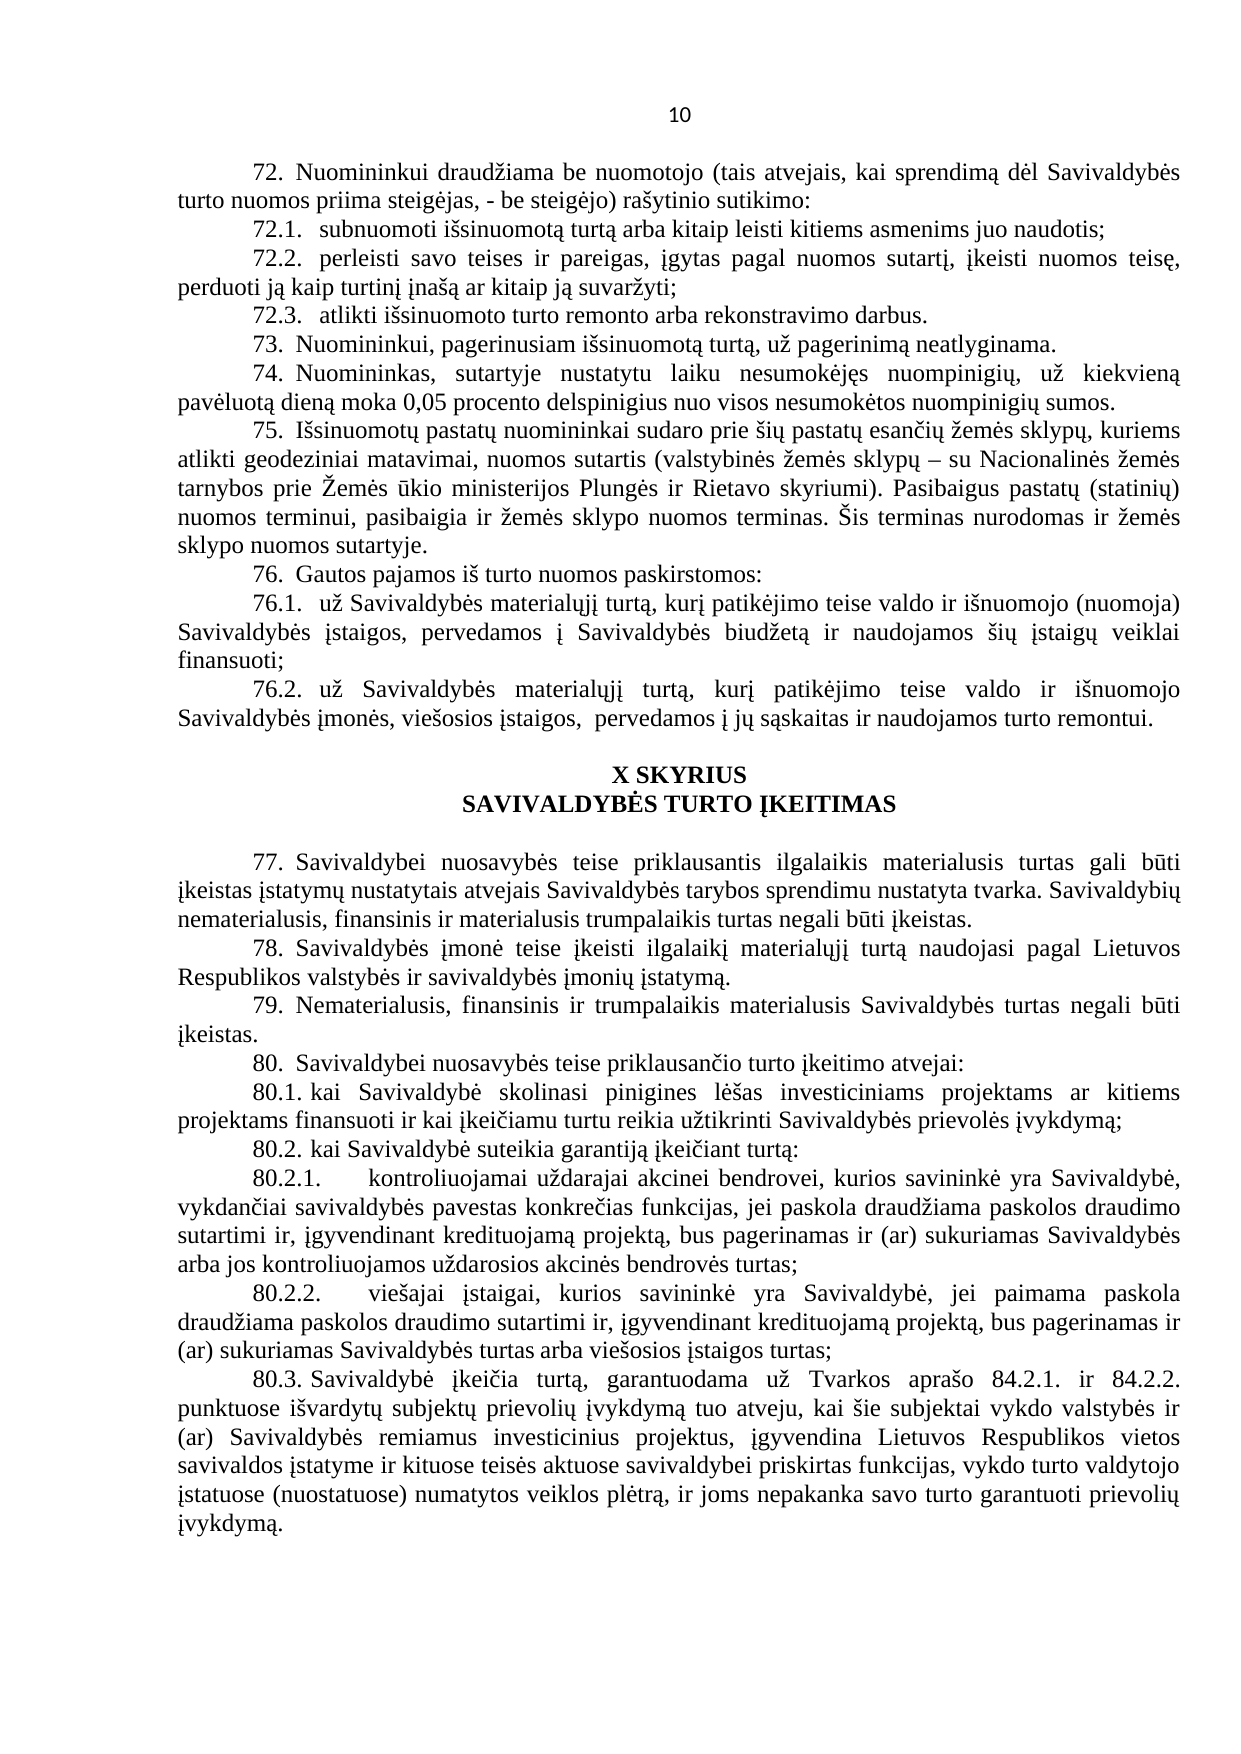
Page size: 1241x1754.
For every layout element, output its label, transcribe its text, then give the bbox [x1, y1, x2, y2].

text 75. Išsinuomotų pastatų nuomininkai sudaro prie šių pastatų esančių žemės sklypų, kuriems atlikti geodeziniai matavimai, nuomos sutartis (valstybinės žemės sklypų – su Nacionalinės žemės tarnybos prie Žemės ūkio ministerijos Plungės ir Rietavo skyriumi). Pasibaigus pastatų (statinių) nuomos terminui, pasibaigia ir žemės sklypo nuomos terminas. Šis terminas nurodomas ir žemės sklypo nuomos sutartyje. [177, 415, 1181, 559]
text 74. Nuomininkas, sutartyje nustatytu laiku nesumokėjęs nuompinigių, už kiekvieną pavėluotą dieną moka 0,05 procento delspinigius nuo visos nesumokėtos nuompinigių sumos. [177, 358, 1181, 415]
text 76. Gautos pajamos iš turto nuomos paskirstomos: [177, 559, 1181, 588]
text 80. Savivaldybei nuosavybės teise priklausančio turto įkeitimo atvejai: [177, 1048, 1181, 1077]
text 77. Savivaldybei nuosavybės teise priklausantis ilgalaikis materialusis turtas gali būti įkeistas įstatymų nustatytais atvejais Savivaldybės tarybos sprendimu nustatyta tvarka. Savivaldybių nematerialusis, finansinis ir materialusis trumpalaikis turtas negali būti įkeistas. [177, 847, 1181, 933]
text 79. Nematerialusis, finansinis ir trumpalaikis materialusis Savivaldybės turtas negali būti įkeistas. [177, 990, 1181, 1048]
text 76.1. už Savivaldybės materialųjį turtą, kurį patikėjimo teise valdo ir išnuomojo (nuomoja) Savivaldybės įstaigos, pervedamos į Savivaldybės biudžetą ir naudojamos šių įstaigų veiklai finansuoti; [177, 588, 1181, 674]
text 76.2. už Savivaldybės materialųjį turtą, kurį patikėjimo teise valdo ir išnuomojo Savivaldybės įmonės, viešosios įstaigos, pervedamos į jų sąskaitas ir naudojamos turto remontui. [177, 674, 1181, 732]
text 72. Nuomininkui draudžiama be nuomotojo (tais atvejais, kai sprendimą dėl Savivaldybės turto nuomos priima steigėjas, - be steigėjo) rašytinio sutikimo: [177, 157, 1181, 214]
text X SKYRIUS [177, 760, 1181, 789]
text 73. Nuomininkui, pagerinusiam išsinuomotą turtą, už pagerinimą neatlyginama. [177, 329, 1181, 358]
text SAVIVALDYBĖS TURTO ĮKEITIMAS [177, 789, 1181, 818]
text 78. Savivaldybės įmonė teise įkeisti ilgalaikį materialųjį turtą naudojasi pagal Lietuvos Respublikos valstybės ir savivaldybės įmonių įstatymą. [177, 933, 1181, 990]
text 72.2. perleisti savo teises ir pareigas, įgytas pagal nuomos sutartį, įkeisti nuomos teisę, perduoti ją kaip turtinį įnašą ar kitaip ją suvaržyti; [177, 243, 1181, 300]
text 80.2.2. viešajai įstaigai, kurios savininkė yra Savivaldybė, jei paimama paskola draudžiama paskolos draudimo sutartimi ir, įgyvendinant kredituojamą projektą, bus pagerinamas ir (ar) sukuriamas Savivaldybės turtas arba viešosios įstaigos turtas; [177, 1278, 1181, 1364]
text 72.3. atlikti išsinuomoto turto remonto arba rekonstravimo darbus. [177, 300, 1181, 329]
text 80.3. Savivaldybė įkeičia turtą, garantuodama už Tvarkos aprašo 84.2.1. ir 84.2.2. punktuose išvardytų subjektų prievolių įvykdymą tuo atveju, kai šie subjektai vykdo valstybės ir (ar) Savivaldybės remiamus investicinius projektus, įgyvendina Lietuvos Respublikos vietos savivaldos įstatyme ir kituose teisės aktuose savivaldybei priskirtas funkcijas, vykdo turto valdytojo įstatuose (nuostatuose) numatytos veiklos plėtrą, ir joms nepakanka savo turto garantuoti prievolių įvykdymą. [177, 1364, 1181, 1537]
text 72.1. subnuomoti išsinuomotą turtą arba kitaip leisti kitiems asmenims juo naudotis; [177, 214, 1181, 243]
text 80.2.1. kontroliuojamai uždarajai akcinei bendrovei, kurios savininkė yra Savivaldybė, vykdančiai savivaldybės pavestas konkrečias funkcijas, jei paskola draudžiama paskolos draudimo sutartimi ir, įgyvendinant kredituojamą projektą, bus pagerinamas ir (ar) sukuriamas Savivaldybės arba jos kontroliuojamos uždarosios akcinės bendrovės turtas; [177, 1163, 1181, 1278]
text 80.2. kai Savivaldybė suteikia garantiją įkeičiant turtą: [177, 1134, 1181, 1163]
text 80.1. kai Savivaldybė skolinasi pinigines lėšas investiciniams projektams ar kitiems projektams finansuoti ir kai įkeičiamu turtu reikia užtikrinti Savivaldybės prievolės įvykdymą; [177, 1077, 1181, 1134]
